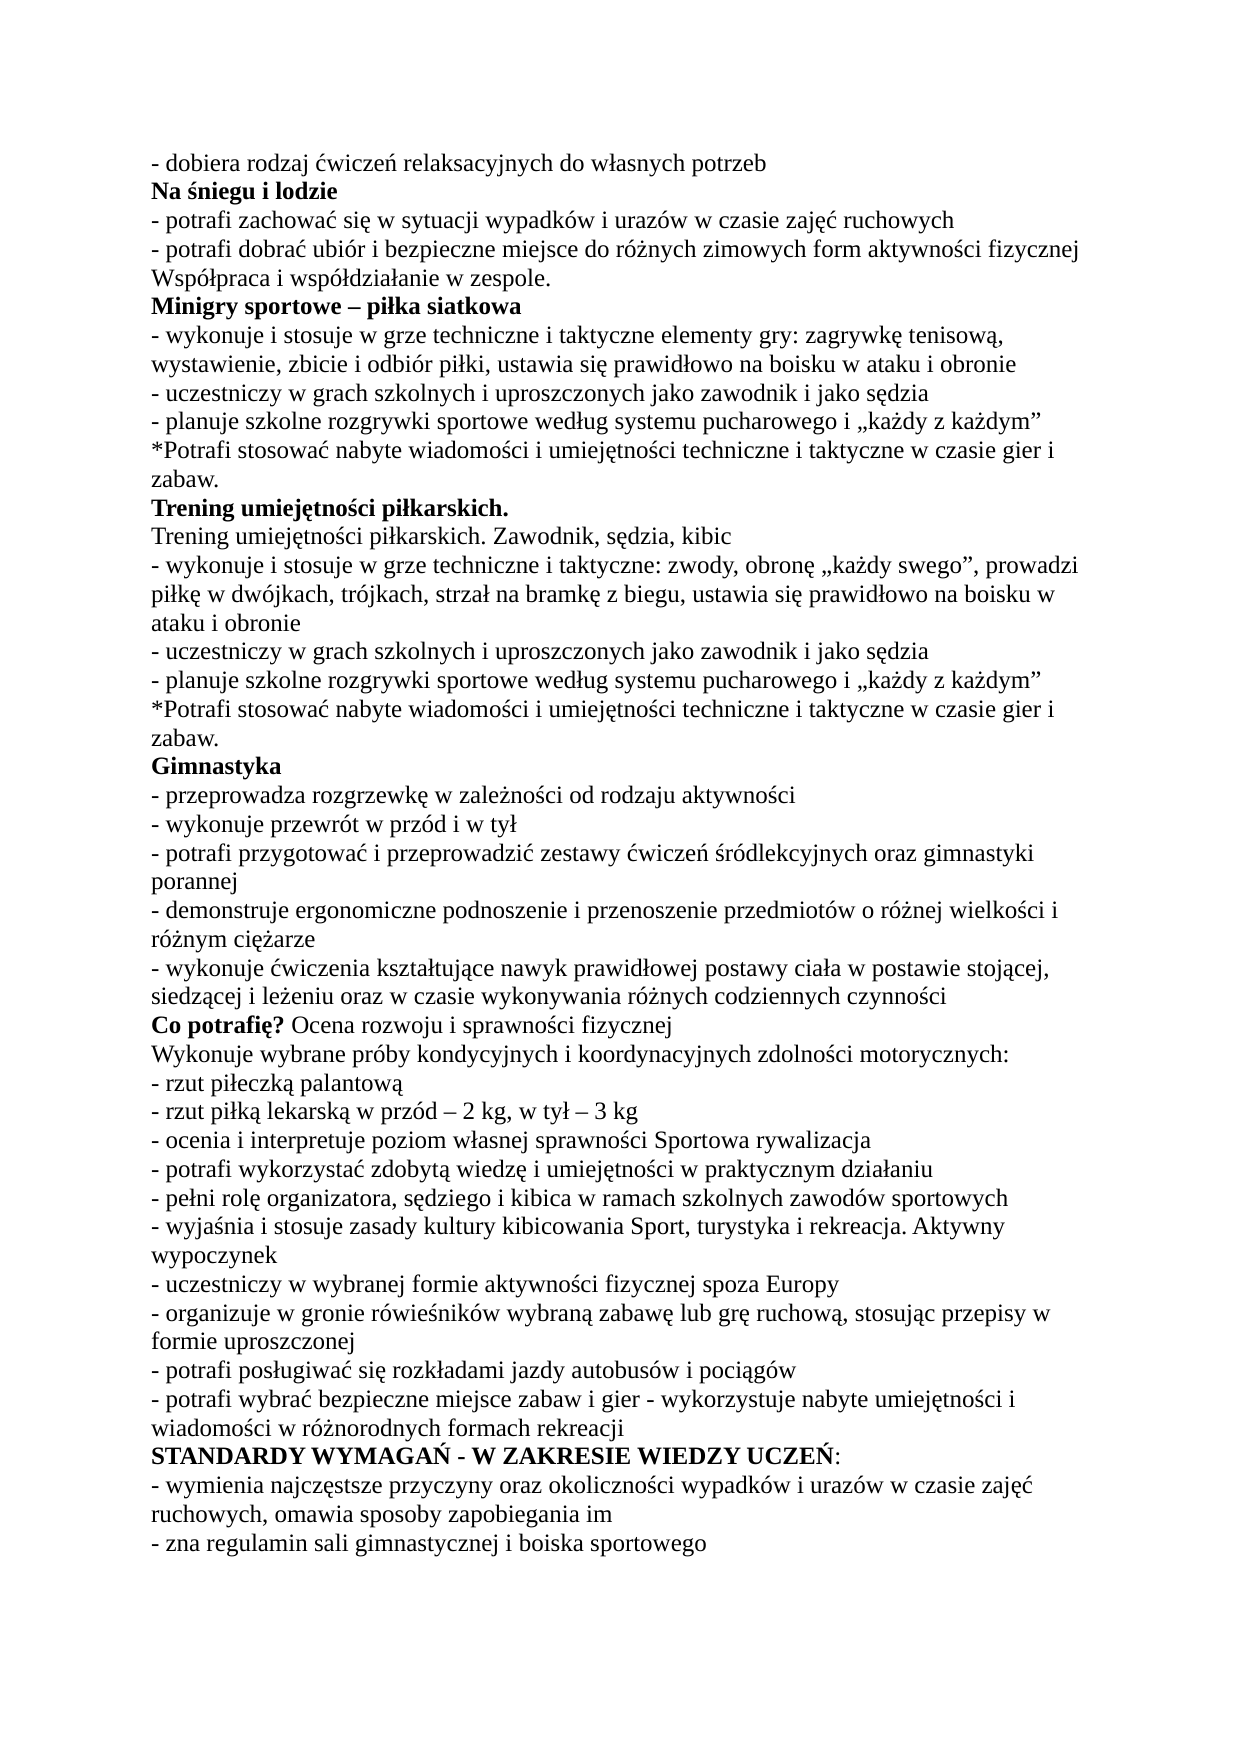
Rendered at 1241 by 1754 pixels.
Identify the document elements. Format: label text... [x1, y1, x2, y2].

list - ocenia i interpretuje poziom własnej sprawności Sportowa rywalizacja [151, 1125, 1093, 1154]
list - planuje szkolne rozgrywki sportowe według systemu pucharowego i „każdy z każdym” *Potrafi stosować nabyte wiadomości i umiejętności techniczne i taktyczne w czasie gier i zabaw. [151, 406, 1093, 493]
list - uczestniczy w grach szkolnych i uproszczonych jako zawodnik i jako sędzia [151, 636, 1093, 665]
list - planuje szkolne rozgrywki sportowe według systemu pucharowego i „każdy z każdym” *Potrafi stosować nabyte wiadomości i umiejętności techniczne i taktyczne w czasie gier i zabaw. [151, 665, 1093, 751]
list - wymienia najczęstsze przyczyny oraz okoliczności wypadków i urazów w czasie zajęć ruchowych, omawia sposoby zapobiegania im [151, 1470, 1093, 1528]
list - potrafi posługiwać się rozkładami jazdy autobusów i pociągów [151, 1355, 1093, 1384]
list Trening umiejętności piłkarskich. Zawodnik, sędzia, kibic [151, 521, 1093, 550]
list STANDARDY WYMAGAŃ - W ZAKRESIE WIEDZY UCZEŃ: [151, 1441, 1093, 1470]
list - wyjaśnia i stosuje zasady kultury kibicowania Sport, turystyka i rekreacja. Aktywny wypoczynek [151, 1211, 1093, 1269]
list - zna regulamin sali gimnastycznej i boiska sportowego [151, 1528, 1093, 1556]
list - wykonuje przewrót w przód i w tył [151, 809, 1093, 838]
list - rzut piłeczką palantową [151, 1068, 1093, 1096]
list - potrafi wybrać bezpieczne miejsce zabaw i gier - wykorzystuje nabyte umiejętności i wiadomości w różnorodnych formach rekreacji [151, 1384, 1093, 1441]
list Trening umiejętności piłkarskich. [151, 493, 1093, 521]
list - dobiera rodzaj ćwiczeń relaksacyjnych do własnych potrzeb [151, 148, 1093, 176]
list - wykonuje ćwiczenia kształtujące nawyk prawidłowej postawy ciała w postawie stojącej, siedzącej i leżeniu oraz w czasie wykonywania różnych codziennych czynności [151, 953, 1093, 1010]
list Na śniegu i lodzie [151, 176, 1093, 205]
list - potrafi przygotować i przeprowadzić zestawy ćwiczeń śródlekcyjnych oraz gimnastyki porannej [151, 838, 1093, 895]
list Wykonuje wybrane próby kondycyjnych i koordynacyjnych zdolności motorycznych: [151, 1039, 1093, 1068]
list - pełni rolę organizatora, sędziego i kibica w ramach szkolnych zawodów sportowych [151, 1183, 1093, 1211]
list - wykonuje i stosuje w grze techniczne i taktyczne: zwody, obronę „każdy swego”, prowadzi piłkę w dwójkach, trójkach, strzał na bramkę z biegu, ustawia się prawidłowo na boisku w ataku i obronie [151, 550, 1093, 636]
list - uczestniczy w grach szkolnych i uproszczonych jako zawodnik i jako sędzia [151, 378, 1093, 406]
list - potrafi dobrać ubiór i bezpieczne miejsce do różnych zimowych form aktywności fizycznej Współpraca i współdziałanie w zespole. [151, 234, 1093, 291]
list - demonstruje ergonomiczne podnoszenie i przenoszenie przedmiotów o różnej wielkości i różnym ciężarze [151, 895, 1093, 953]
list - rzut piłką lekarską w przód – 2 kg, w tył – 3 kg [151, 1096, 1093, 1125]
list - uczestniczy w wybranej formie aktywności fizycznej spoza Europy [151, 1269, 1093, 1298]
list Co potrafię? Ocena rozwoju i sprawności fizycznej [151, 1010, 1093, 1039]
list Minigry sportowe – piłka siatkowa [151, 291, 1093, 320]
list Gimnastyka [151, 751, 1093, 780]
list - organizuje w gronie rówieśników wybraną zabawę lub grę ruchową, stosując przepisy w formie uproszczonej [151, 1298, 1093, 1355]
list - przeprowadza rozgrzewkę w zależności od rodzaju aktywności [151, 780, 1093, 809]
list - wykonuje i stosuje w grze techniczne i taktyczne elementy gry: zagrywkę tenisową, wystawienie, zbicie i odbiór piłki, ustawia się prawidłowo na boisku w ataku i obronie [151, 320, 1093, 378]
list - potrafi wykorzystać zdobytą wiedzę i umiejętności w praktycznym działaniu [151, 1154, 1093, 1183]
list - potrafi zachować się w sytuacji wypadków i urazów w czasie zajęć ruchowych [151, 205, 1093, 234]
